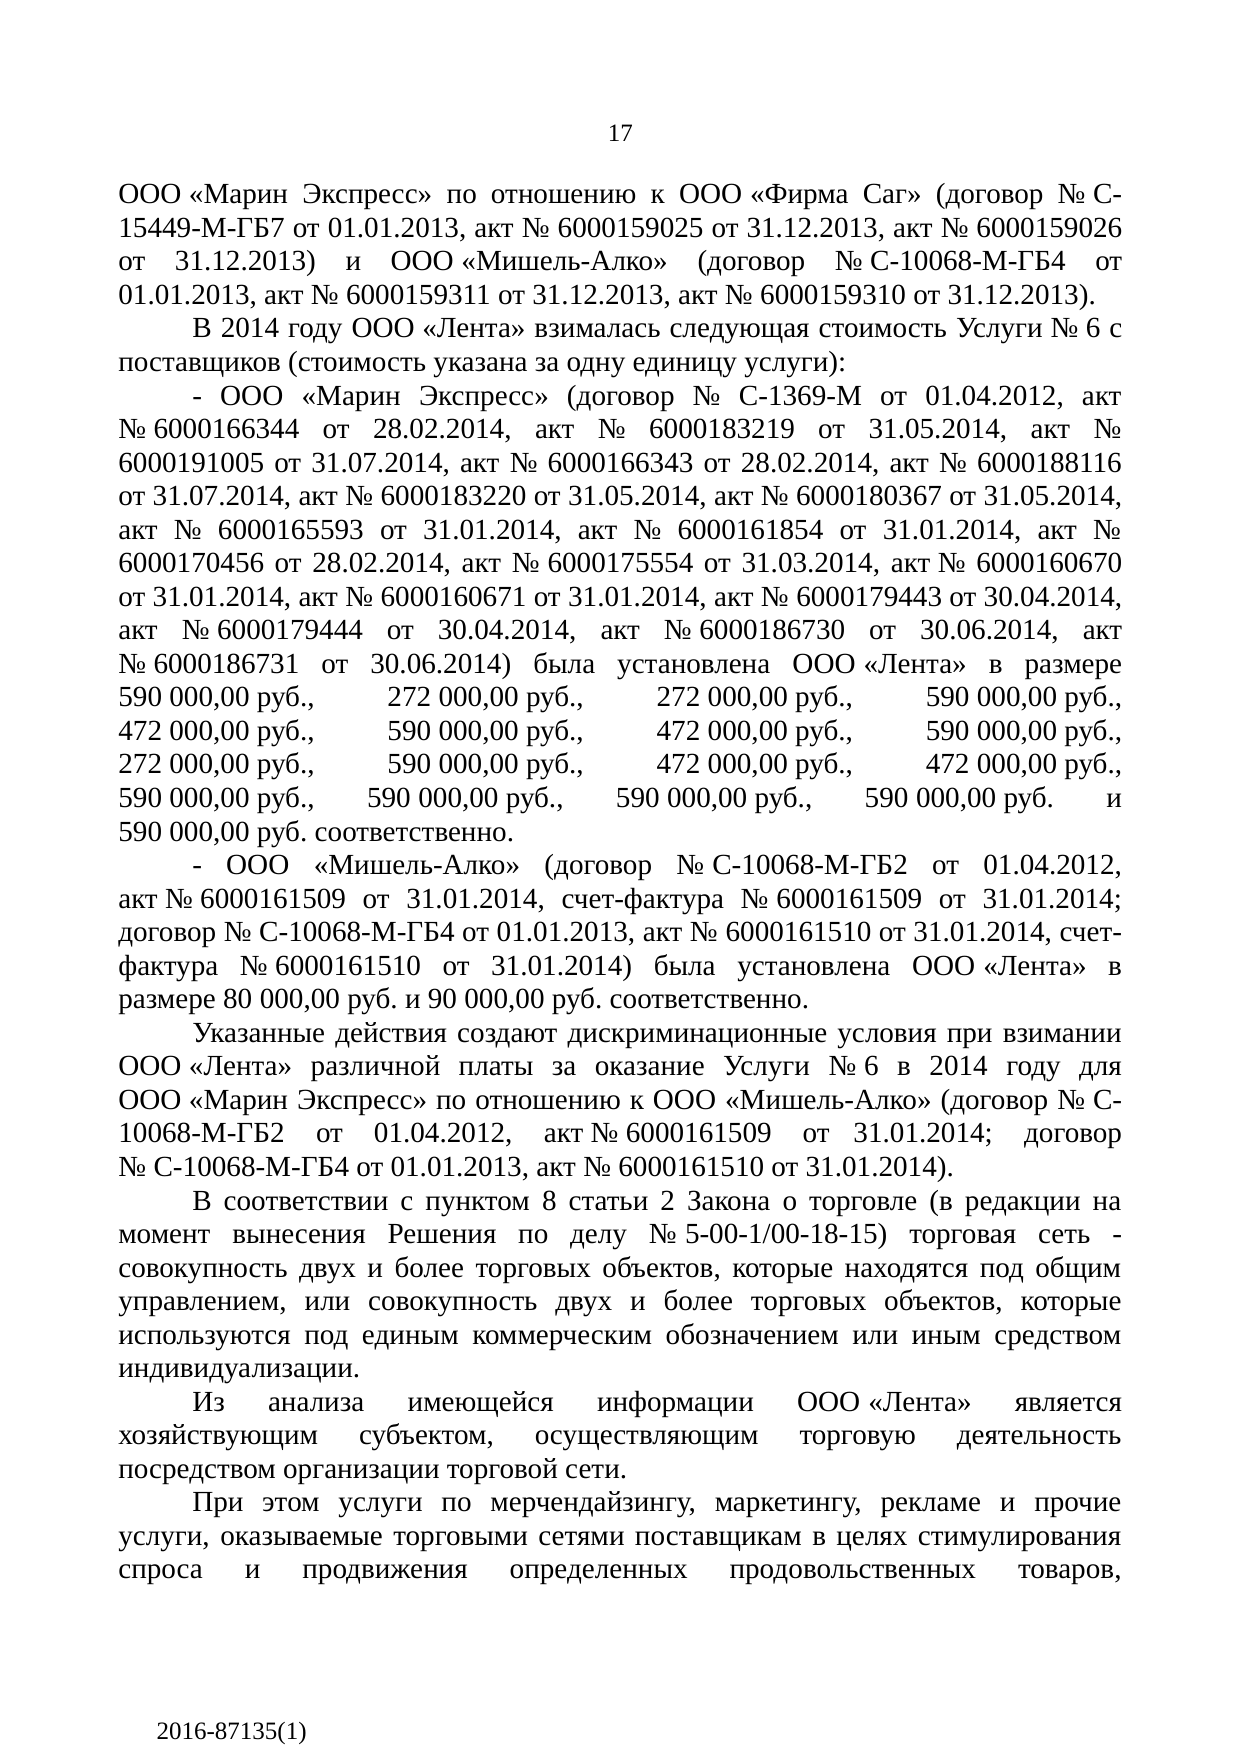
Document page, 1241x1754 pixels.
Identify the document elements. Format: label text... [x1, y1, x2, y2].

text При этом услуги по мерчендайзингу, маркетингу, рекламе и прочие услуги, оказываемые торговыми сетями поставщикам в целях стимулирования спроса и продвижения определенных продовольственных товаров, [118, 1484, 1122, 1585]
text Указанные действия создают дискриминационные условия при взимании ООО «Лента» различной платы за оказание Услуги № 6 в 2014 году для ООО «Марин Экспресс» по отношению к ООО «Мишель-Алко» (договор № С-10068-М-ГБ2 от 01.04.2012, акт № 6000161509 от 31.01.2014; договор № С-10068-М-ГБ4 от 01.01.2013, акт № 6000161510 от 31.01.2014). [118, 1015, 1122, 1183]
text В соответствии с пунктом 8 статьи 2 Закона о торговле (в редакции на момент вынесения Решения по делу № 5-00-1/00-18-15) торговая сеть - совокупность двух и более торговых объектов, которые находятся под общим управлением, или совокупность двух и более торговых объектов, которые используются под единым коммерческим обозначением или иным средством индивидуализации. [118, 1183, 1122, 1384]
text Из анализа имеющейся информации ООО «Лента» является хозяйствующим субъектом, осуществляющим торговую деятельность посредством организации торговой сети. [118, 1384, 1122, 1484]
text В 2014 году ООО «Лента» взималась следующая стоимость Услуги № 6 с поставщиков (стоимость указана за одну единицу услуги): [118, 311, 1122, 378]
text - ООО «Марин Экспресс» (договор № С-1369-М от 01.04.2012, акт № 6000166344 от 28.02.2014, акт № 6000183219 от 31.05.2014, акт № 6000191005 от 31.07.2014, акт № 6000166343 от 28.02.2014, акт № 6000188116 от 31.07.2014, акт № 6000183220 от 31.05.2014, акт № 6000180367 от 31.05.2014, акт № 6000165593 от 31.01.2014, акт № 6000161854 от 31.01.2014, акт № 6000170456 от 28.02.2014, акт № 6000175554 от 31.03.2014, акт № 6000160670 от 31.01.2014, акт № 6000160671 от 31.01.2014, акт № 6000179443 от 30.04.2014, акт № 6000179444 от 30.04.2014, акт № 6000186730 от 30.06.2014, акт № 6000186731 от 30.06.2014) была установлена ООО «Лента» в размере 590 000,00 руб., 272 000,00 руб., 272 000,00 руб., 590 000,00 руб., 472 000,00 руб., 590 000,00 руб., 472 000,00 руб., 590 000,00 руб., 272 000,00 руб., 590 000,00 руб., 472 000,00 руб., 472 000,00 руб., 590 000,00 руб., 590 000,00 руб., 590 000,00 руб., 590 000,00 руб. и 590 000,00 руб. соответственно. [118, 378, 1122, 847]
text ООО «Марин Экспресс» по отношению к ООО «Фирма Саг» (договор № С-15449-М-ГБ7 от 01.01.2013, акт № 6000159025 от 31.12.2013, акт № 6000159026 от 31.12.2013) и ООО «Мишель-Алко» (договор № С-10068-М-ГБ4 от 01.01.2013, акт № 6000159311 от 31.12.2013, акт № 6000159310 от 31.12.2013). [118, 176, 1122, 311]
text - ООО «Мишель-Алко» (договор № С-10068-М-ГБ2 от 01.04.2012, акт № 6000161509 от 31.01.2014, счет-фактура № 6000161509 от 31.01.2014; договор № С-10068-М-ГБ4 от 01.01.2013, акт № 6000161510 от 31.01.2014, счет-фактура № 6000161510 от 31.01.2014) была установлена ООО «Лента» в размере 80 000,00 руб. и 90 000,00 руб. соответственно. [118, 847, 1122, 1015]
